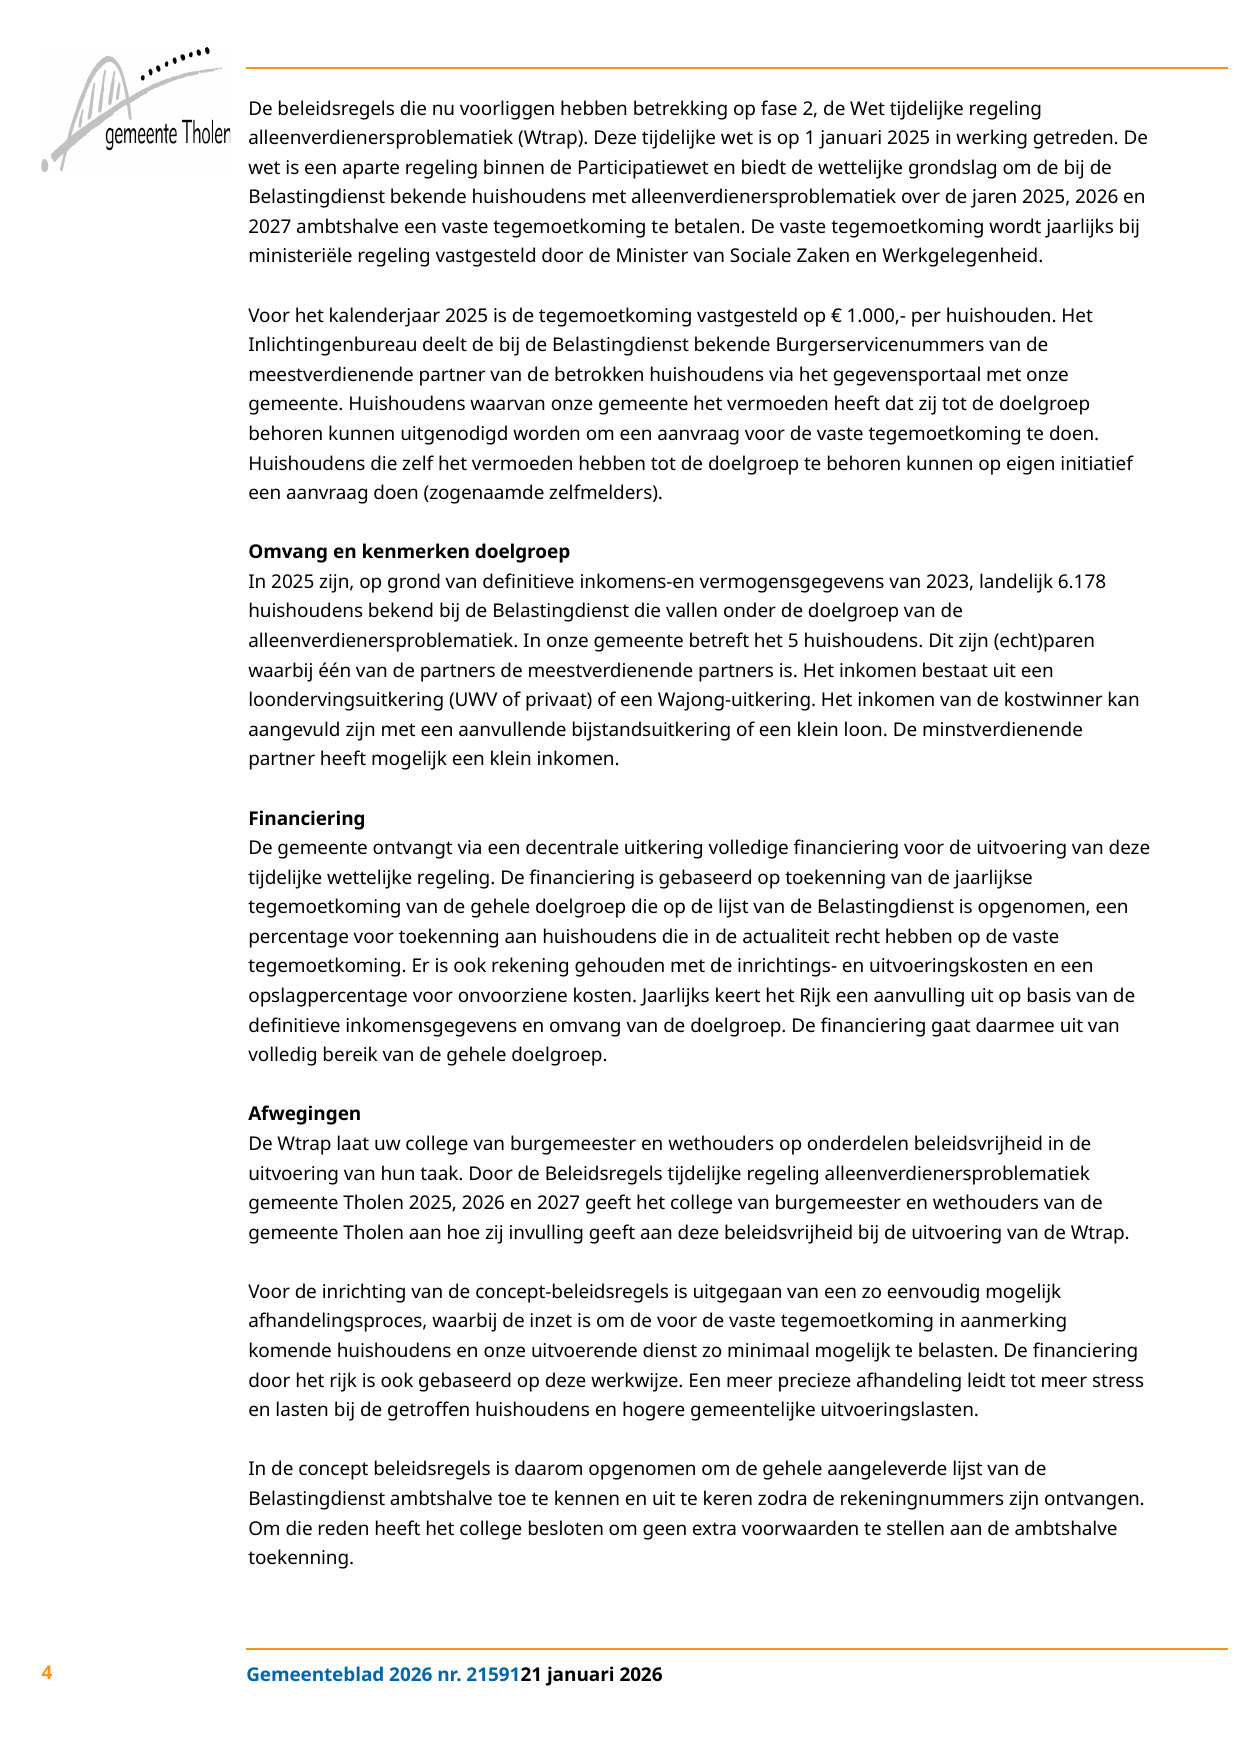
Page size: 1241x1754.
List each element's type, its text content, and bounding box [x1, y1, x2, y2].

text In de concept beleidsregels is daarom opgenomen om de gehele aangeleverde lijst van de Belastingdienst ambtshalve toe te kennen en uit te keren zodra de rekeningnummers zijn ontvangen. Om die reden heeft het college besloten om geen extra voorwaarden te stellen aan de ambtshalve toekenning. [248, 1456, 1152, 1570]
text Financiering [248, 805, 1152, 831]
picture [41, 47, 231, 172]
text De gemeente ontvangt via een decentrale uitkering volledige financiering voor de uitvoering van deze tijdelijke wettelijke regeling. De financiering is gebaseerd op toekenning van de jaarlijkse tegemoetkoming van de gehele doelgroep die op de lijst van de Belastingdienst is opgenomen, een percentage voor toekenning aan huishoudens die in de actualiteit recht hebben op de vaste tegemoetkoming. Er is ook rekening gehouden met de inrichtings- en uitvoeringskosten en een opslagpercentage voor onvoorziene kosten. Jaarlijks keert het Rijk een aanvulling uit op basis van de definitieve inkomensgegevens en omvang van de doelgroep. De financiering gaat daarmee uit van volledig bereik van de gehele doelgroep. [248, 834, 1152, 1067]
text De Wtrap laat uw college van burgemeester en wethouders op onderdelen beleidsvrijheid in de uitvoering van hun taak. Door de Beleidsregels tijdelijke regeling alleenverdienersproblematiek gemeente Tholen 2025, 2026 en 2027 geeft het college van burgemeester en wethouders van de gemeente Tholen aan hoe zij invulling geeft aan deze beleidsvrijheid bij de uitvoering van de Wtrap. [248, 1130, 1152, 1245]
text Voor de inrichting van de concept-beleidsregels is uitgegaan van een zo eenvoudig mogelijk afhandelingsproces, waarbij de inzet is om de voor de vaste tegemoetkoming in aanmerking komende huishoudens en onze uitvoerende dienst zo minimaal mogelijk te belasten. De financiering door het rijk is ook gebaseerd op deze werkwijze. Een meer precieze afhandeling leidt tot meer stress en lasten bij de getroffen huishoudens en hogere gemeentelijke uitvoeringslasten. [248, 1278, 1152, 1422]
text Voor het kalenderjaar 2025 is de tegemoetkoming vastgesteld op € 1.000,- per huishouden. Het Inlichtingenbureau deelt de bij de Belastingdienst bekende Burgerservicenummers van de meestverdienende partner van de betrokken huishoudens via het gegevensportaal met onze gemeente. Huishoudens waarvan onze gemeente het vermoeden heeft dat zij tot de doelgroep behoren kunnen uitgenodigd worden om een aanvraag voor de vaste tegemoetkoming te doen. Huishoudens die zelf het vermoeden hebben tot de doelgroep te behoren kunnen op eigen initiatief een aanvraag doen (zogenaamde zelfmelders). [248, 302, 1152, 505]
text Omvang en kenmerken doelgroep [248, 538, 1152, 564]
text In 2025 zijn, op grond van definitieve inkomens-en vermogensgegevens van 2023, landelijk 6.178 huishoudens bekend bij de Belastingdienst die vallen onder de doelgroep van de alleenverdienersproblematiek. In onze gemeente betreft het 5 huishoudens. Dit zijn (echt)paren waarbij één van de partners de meestverdienende partners is. Het inkomen bestaat uit een loondervingsuitkering (UWV of privaat) of een Wajong-uitkering. Het inkomen van de kostwinner kan aangevuld zijn met een aanvullende bijstandsuitkering of een klein loon. De minstverdienende partner heeft mogelijk een klein inkomen. [248, 568, 1152, 771]
text Afwegingen [248, 1101, 1152, 1126]
text De beleidsregels die nu voorliggen hebben betrekking op fase 2, de Wet tijdelijke regeling alleenverdienersproblematiek (Wtrap). Deze tijdelijke wet is op 1 januari 2025 in werking getreden. De wet is een aparte regeling binnen de Participatiewet en biedt de wettelijke grondslag om de bij de Belastingdienst bekende huishoudens met alleenverdienersproblematiek over de jaren 2025, 2026 en 2027 ambtshalve een vaste tegemoetkoming te betalen. De vaste tegemoetkoming wordt jaarlijks bij ministeriële regeling vastgesteld door de Minister van Sociale Zaken en Werkgelegenheid. [248, 95, 1152, 268]
